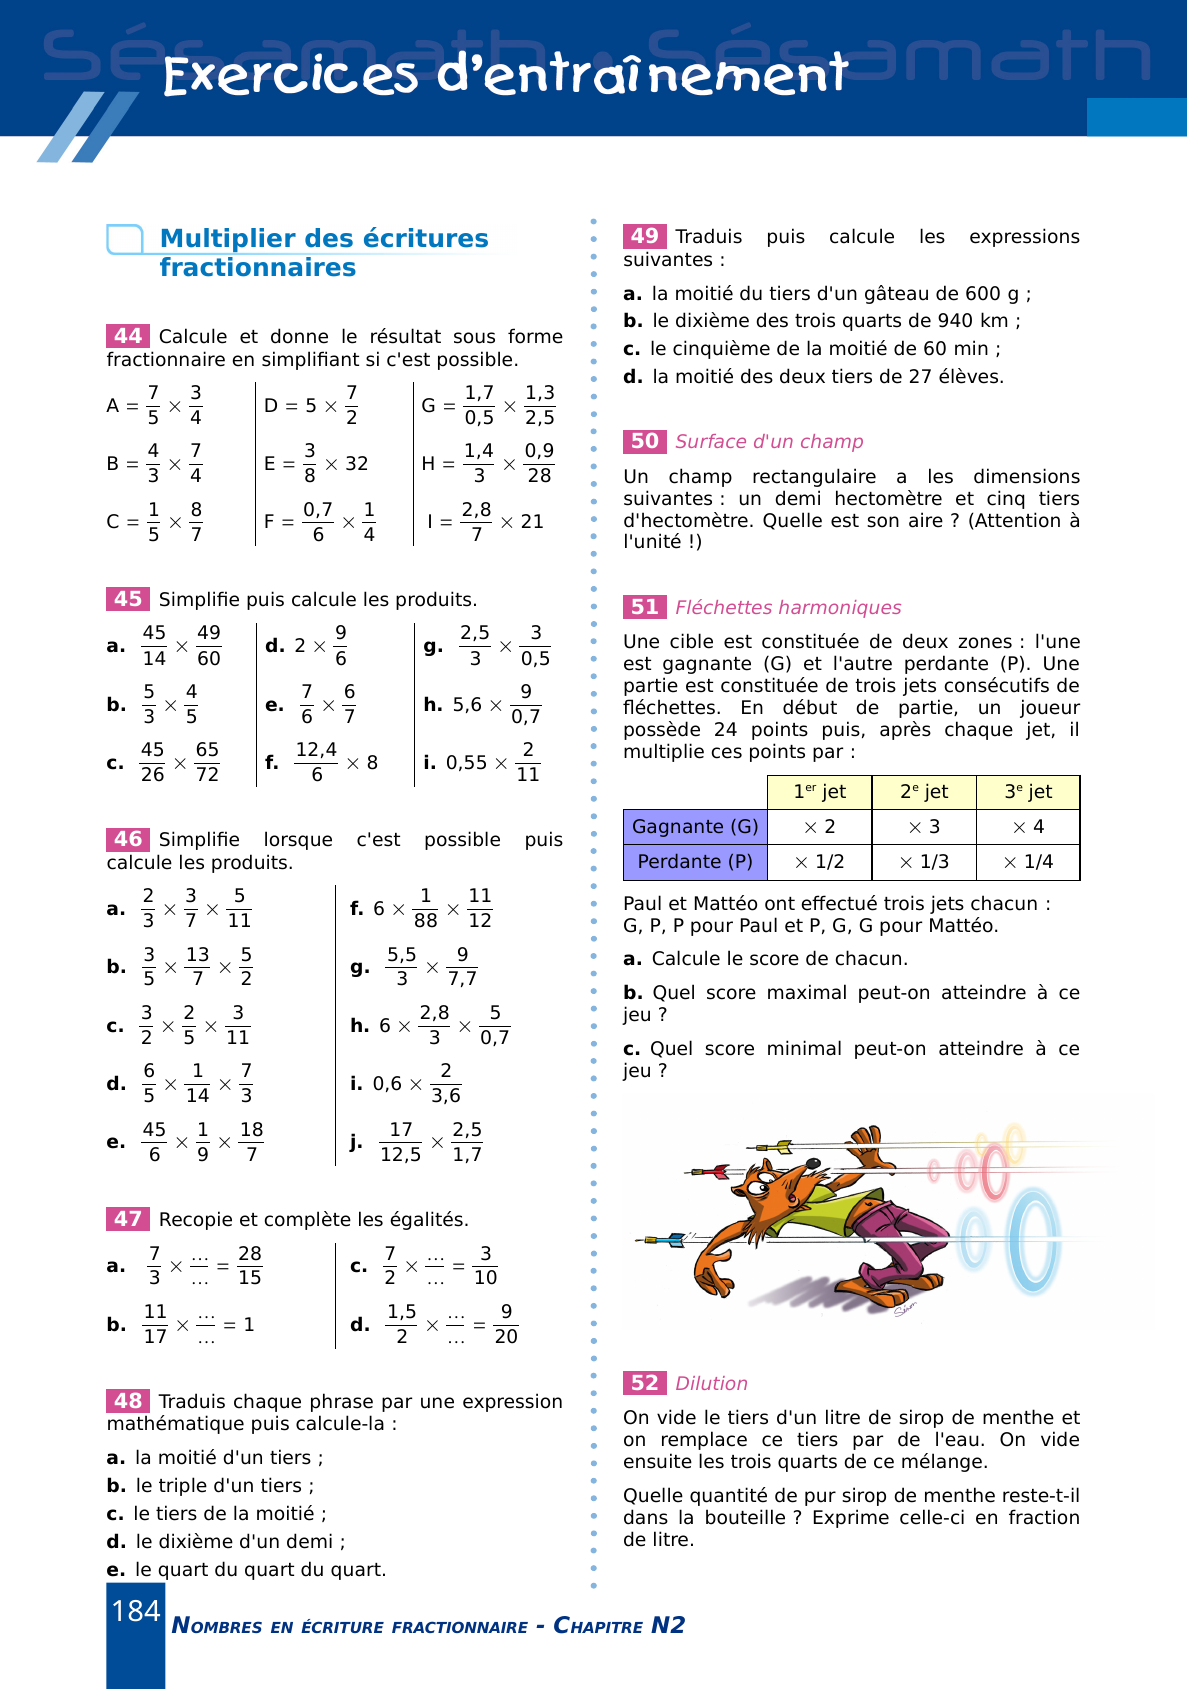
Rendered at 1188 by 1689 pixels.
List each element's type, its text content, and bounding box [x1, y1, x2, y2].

list ×= [350, 1301, 564, 1348]
list ×= [350, 1243, 564, 1289]
table_header 2e jet [873, 776, 976, 809]
list Quel score minimal peut-on atteindre à ce jeu ? [623, 1038, 1081, 1082]
text B =× [106, 441, 247, 487]
list ×× [106, 1002, 320, 1049]
list le cinquième de la moitié de 60 min ; [623, 338, 1081, 360]
list la moitié d'un tiers ; [106, 1447, 564, 1469]
list ×× [106, 1061, 320, 1107]
text F =× [264, 499, 404, 546]
list ×= [106, 1243, 320, 1289]
list × [350, 1119, 564, 1165]
list × [265, 681, 405, 728]
text C =× [106, 499, 247, 546]
table_header 3e jet [977, 776, 1079, 809]
table_cell × 4 [977, 810, 1079, 844]
text G =× [421, 382, 564, 429]
list 6 ×× [350, 886, 564, 932]
picture [0, 0, 1187, 163]
list × [423, 623, 564, 669]
picture [106, 224, 517, 255]
list Multiplier des écritures fractionnaires [159, 224, 564, 283]
list On vide le tiers d'un litre de sirop de menthe et on remplace ce tiers par de l'eau. On vide ensuite les trois quarts de ce mélange. [623, 1407, 1081, 1473]
list Traduis chaque phrase par une expression mathématique puis calcule-la : [106, 1389, 564, 1435]
list 0,55 × [423, 739, 564, 786]
text I =× 21 [421, 499, 564, 546]
list × [106, 623, 247, 669]
list Simplifie puis calcule les produits. [150, 587, 564, 611]
list Surface d'un champ [623, 429, 1081, 454]
list ×× [106, 1119, 320, 1165]
list × 8 [265, 739, 405, 786]
list la moitié du tiers d'un gâteau de 600 g ; [623, 282, 1081, 304]
list 2 × [265, 623, 405, 669]
list × [106, 739, 247, 786]
list le quart du quart du quart. [106, 1559, 564, 1581]
list × [350, 944, 564, 990]
list le dixième des trois quarts de 940 km ; [623, 310, 1081, 332]
list Quel score maximal peut-on atteindre à ce jeu ? [623, 982, 1081, 1026]
list Calcule le score de chacun. [623, 948, 1081, 970]
list ×× [106, 944, 320, 990]
list Fléchettes harmoniques [667, 595, 1081, 619]
list Calcule et donne le résultat sous forme fractionnaire en simplifiant si c'est possible. [106, 324, 564, 371]
table_cell × 2 [768, 810, 871, 844]
list Paul et Mattéo ont effectué trois jets chacun : G, P, P pour Paul et P, G, G pour Mattéo. [623, 892, 1081, 936]
list Dilution [667, 1371, 1081, 1395]
list Traduis puis calcule les expressions suivantes : [623, 224, 1081, 271]
list 6 ×× [350, 1002, 564, 1049]
list ×= 1 [106, 1301, 320, 1348]
table_header [623, 775, 767, 809]
list la moitié des deux tiers de 27 élèves. [623, 366, 1081, 388]
list le dixième d'un demi ; [106, 1531, 564, 1553]
list Une cible est constituée de deux zones : l'une est gagnante (G) et l'autre perdante (P). Une partie est constituée de trois jets consécutifs de fléchettes. En début de partie, un joueur possède 24 points puis, après chaque jet, il multiplie ces points par : [623, 631, 1081, 763]
table_cell × 3 [873, 810, 976, 844]
table_cell × 1/4 [977, 845, 1079, 880]
list le tiers de la moitié ; [106, 1503, 564, 1525]
table_cell × 1/3 [873, 845, 976, 880]
list le triple d'un tiers ; [106, 1475, 564, 1497]
list ×× [106, 886, 320, 932]
list 5,6 × [423, 681, 564, 728]
text E =× 32 [264, 441, 404, 487]
list Simplifie lorsque c'est possible puis calcule les produits. [106, 827, 564, 874]
table_cell Gagnante (G) [624, 810, 767, 844]
text H =× [421, 441, 564, 487]
table_cell Perdante (P) [624, 845, 767, 880]
picture [622, 1093, 1155, 1330]
text D = 5 × [264, 382, 404, 429]
table_cell × 1/2 [768, 845, 871, 880]
list Un champ rectangulaire a les dimensions suivantes : un demi hectomètre et cinq tiers d'hectomètre. Quelle est son aire ? (Attention à l'unité !) [623, 466, 1081, 553]
list Recopie et complète les égalités. [150, 1207, 564, 1231]
text A =× [106, 382, 247, 429]
table_header 1er jet [768, 776, 871, 809]
list 0,6 × [350, 1061, 564, 1107]
list × [106, 681, 247, 728]
text Quelle quantité de pur sirop de menthe reste-t-il dans la bouteille ? Exprime celle-ci en fraction de litre. [623, 1485, 1081, 1551]
